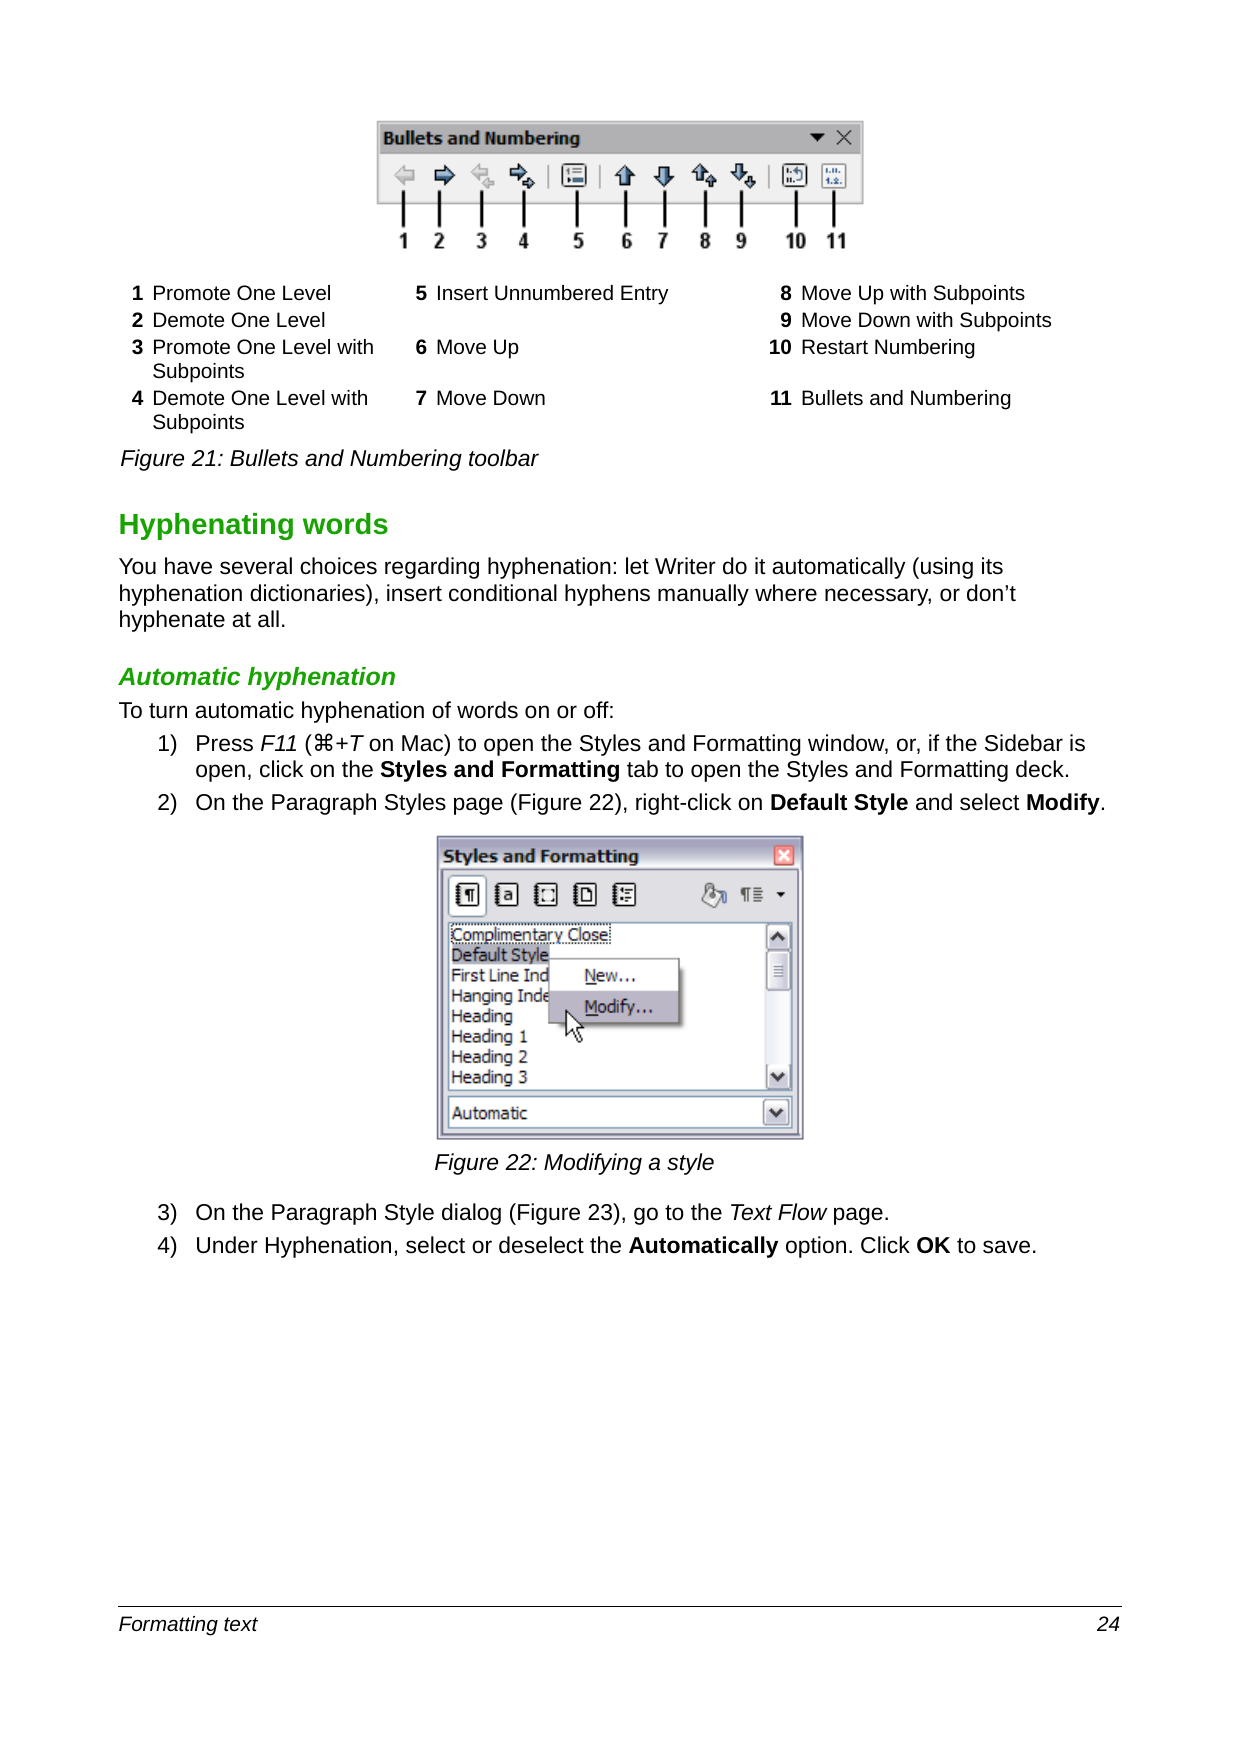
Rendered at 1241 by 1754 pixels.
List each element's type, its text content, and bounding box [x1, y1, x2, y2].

text Figure 21: Bullets and Numbering toolbar [120, 445, 1120, 472]
table_header Promote One Level [146, 278, 397, 305]
table_header 1 [120, 278, 146, 305]
list Press F11 (⌘+T on Mac) to open the Styles and Formatting window, or, if the Sidebar is open, click on the Styles and Formatting tab to open the Styles and Formatting deck. [177, 730, 1122, 782]
table_cell Move Down [430, 383, 752, 434]
table_header 5 [397, 278, 430, 332]
table_cell 6 [397, 332, 430, 383]
table_cell Bullets and Numbering [795, 383, 1120, 434]
table_cell Demote One Level [146, 305, 397, 332]
list To turn automatic hyphenation of words on or off: [118, 697, 1122, 723]
subtitle Automatic hyphenation [118, 662, 1122, 691]
list On the Paragraph Styles page (Figure 22), right-click on Default Style and select Modify. [177, 789, 1122, 815]
table_cell 9 [753, 305, 795, 332]
list Under Hyphenation, select or deselect the Automatically option. Click OK to save. [177, 1232, 1122, 1258]
table_header 8 [753, 278, 795, 305]
table_cell 2 [120, 305, 146, 332]
table_cell Promote One Level with Subpoints [146, 332, 397, 383]
text Figure 22: Modifying a style [434, 1149, 806, 1176]
picture [434, 833, 807, 1143]
table_header Insert Unnumbered Entry [430, 278, 752, 332]
table_cell 10 [753, 332, 795, 383]
table_cell 7 [397, 383, 430, 434]
table_cell Move Down with Subpoints [795, 305, 1120, 332]
table_cell Restart Numbering [795, 332, 1120, 383]
list You have several choices regarding hyphenation: let Writer do it automatically (using its hyphenation dictionaries), insert conditional hyphens manually where necessary, or don’t hyphenate at all. [118, 553, 1122, 632]
table_cell Move Up [430, 332, 752, 383]
table_cell 11 [753, 383, 795, 434]
table_header Move Up with Subpoints [795, 278, 1120, 305]
list On the Paragraph Style dialog (Figure 23), go to the Text Flow page. [177, 1199, 1122, 1226]
table_cell Demote One Level with Subpoints [146, 383, 397, 434]
table_cell 3 [120, 332, 146, 383]
subtitle Hyphenating words [118, 507, 1122, 541]
table_cell 4 [120, 383, 146, 434]
picture [374, 118, 867, 266]
